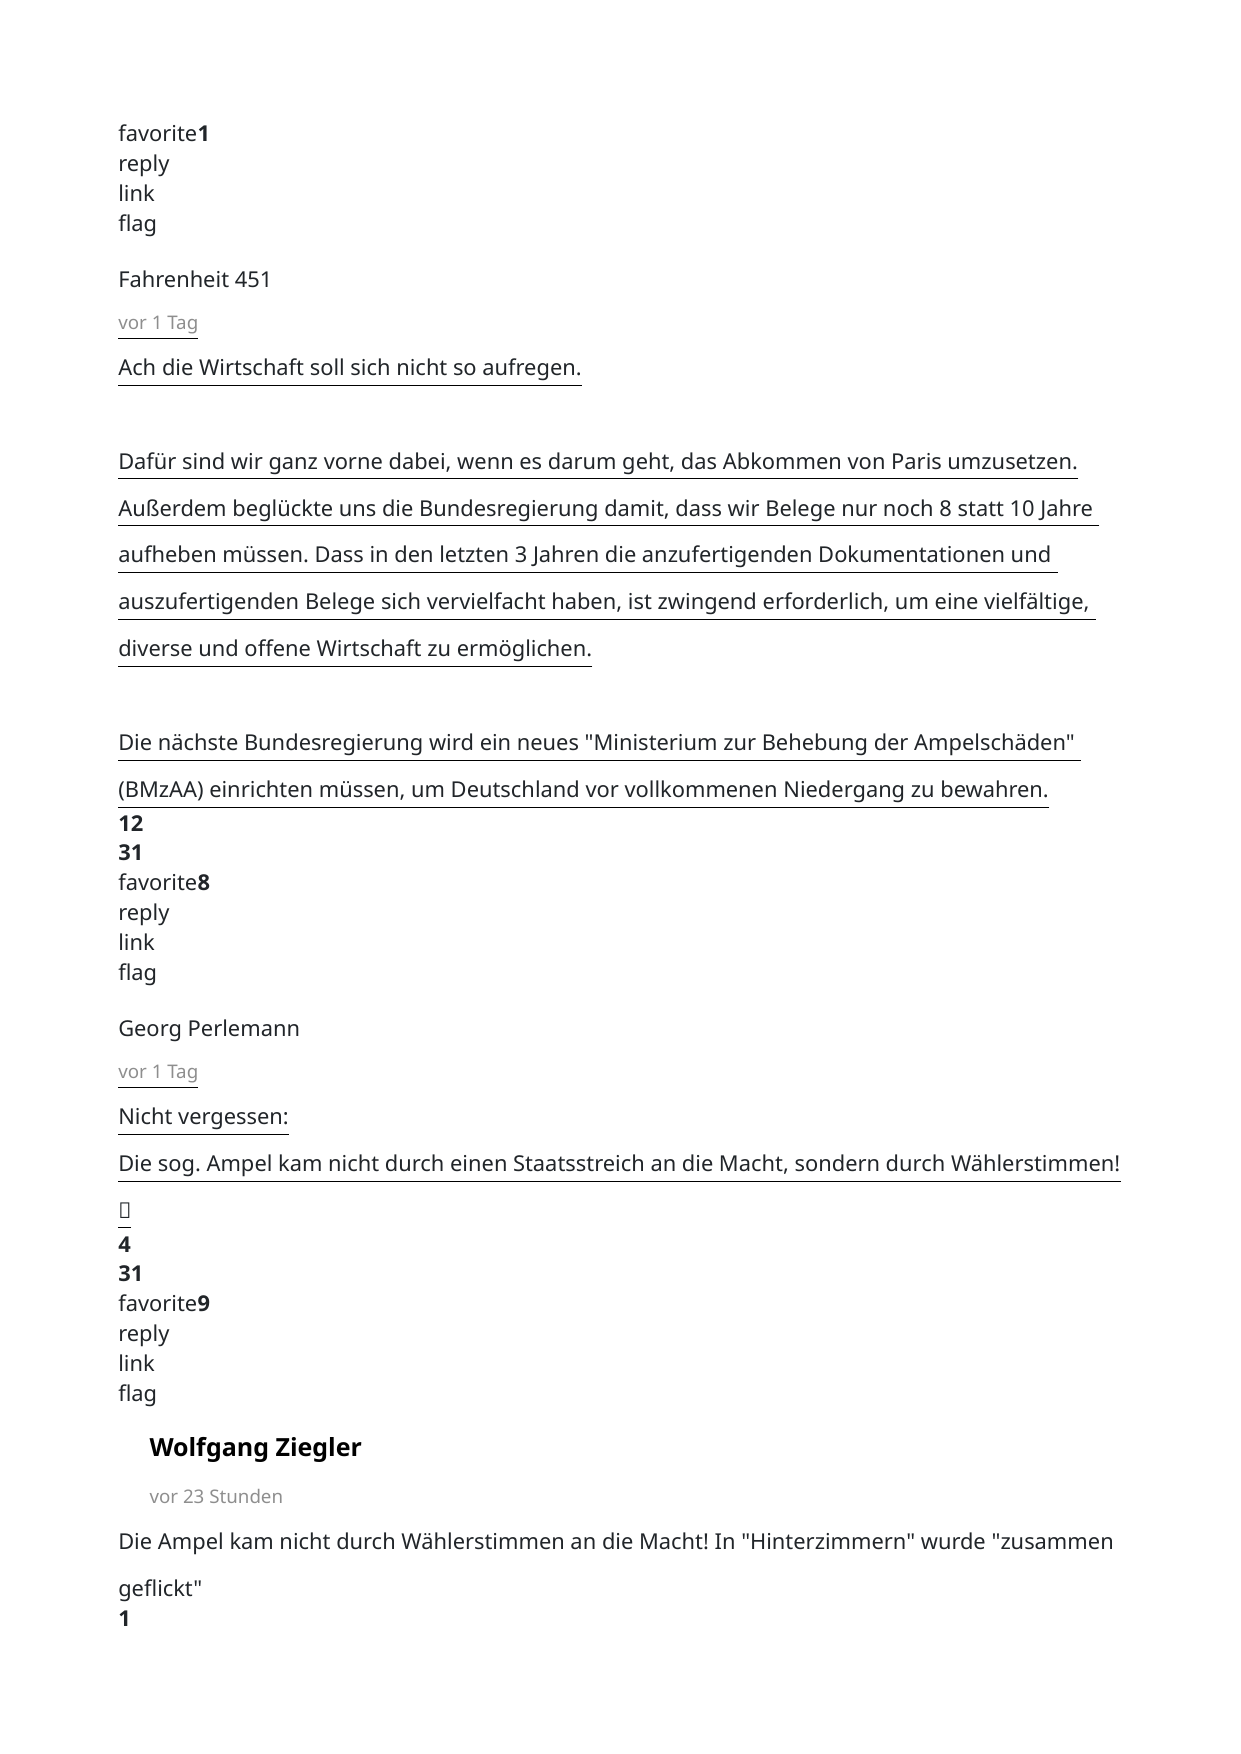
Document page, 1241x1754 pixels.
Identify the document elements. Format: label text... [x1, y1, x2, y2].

text link [118, 1348, 1122, 1377]
text reply [118, 1318, 1122, 1348]
text Nicht vergessen: Die sog. Ampel kam nicht durch einen Staatsstreich an die Macht, sondern durch Wählerstimmen! [118, 1088, 1122, 1181]
text reply [118, 148, 1122, 178]
text 🤨 [118, 1182, 1122, 1228]
text flag [118, 1377, 1122, 1407]
text favorite8 [118, 867, 1122, 897]
text 31 [118, 837, 1122, 867]
text favorite1 [118, 118, 1122, 148]
text favorite9 [118, 1288, 1122, 1318]
text vor 1 Tag [118, 1058, 1122, 1088]
text Die Ampel kam nicht durch Wählerstimmen an die Macht! In "Hinterzimmern" wurde "zusammen geflickt" [118, 1509, 1122, 1603]
text link [118, 927, 1122, 957]
text vor 1 Tag [118, 309, 1122, 339]
text 12 [118, 808, 1122, 837]
text 31 [118, 1258, 1122, 1288]
text 1 [118, 1603, 1122, 1632]
text vor 23 Stunden [149, 1479, 1122, 1509]
text link [118, 178, 1122, 207]
text Fahrenheit 451 [118, 253, 1114, 293]
text reply [118, 897, 1122, 927]
text Georg Perlemann [118, 1002, 1114, 1043]
text Wolfgang Ziegler [149, 1423, 1114, 1463]
text Ach die Wirtschaft soll sich nicht so aufregen. Dafür sind wir ganz vorne dabei, wenn es darum geht, das Abkommen von Paris umzusetzen. Außerdem beglückte uns die Bundesregierung damit, dass wir Belege nur noch 8 statt 10 Jahre aufheben müssen. Dass in den letzten 3 Jahren die anzufertigenden Dokumentationen und auszufertigenden Belege sich vervielfacht haben, ist zwingend erforderlich, um eine vielfältige, diverse und offene Wirtschaft zu ermöglichen. Die nächste Bundesregierung wird ein neues "Ministerium zur Behebung der Ampelschäden" (BMzAA) einrichten müssen, um Deutschland vor vollkommenen Niedergang zu bewahren. [118, 339, 1122, 808]
text flag [118, 207, 1122, 237]
text 4 [118, 1228, 1122, 1258]
text flag [118, 957, 1122, 986]
